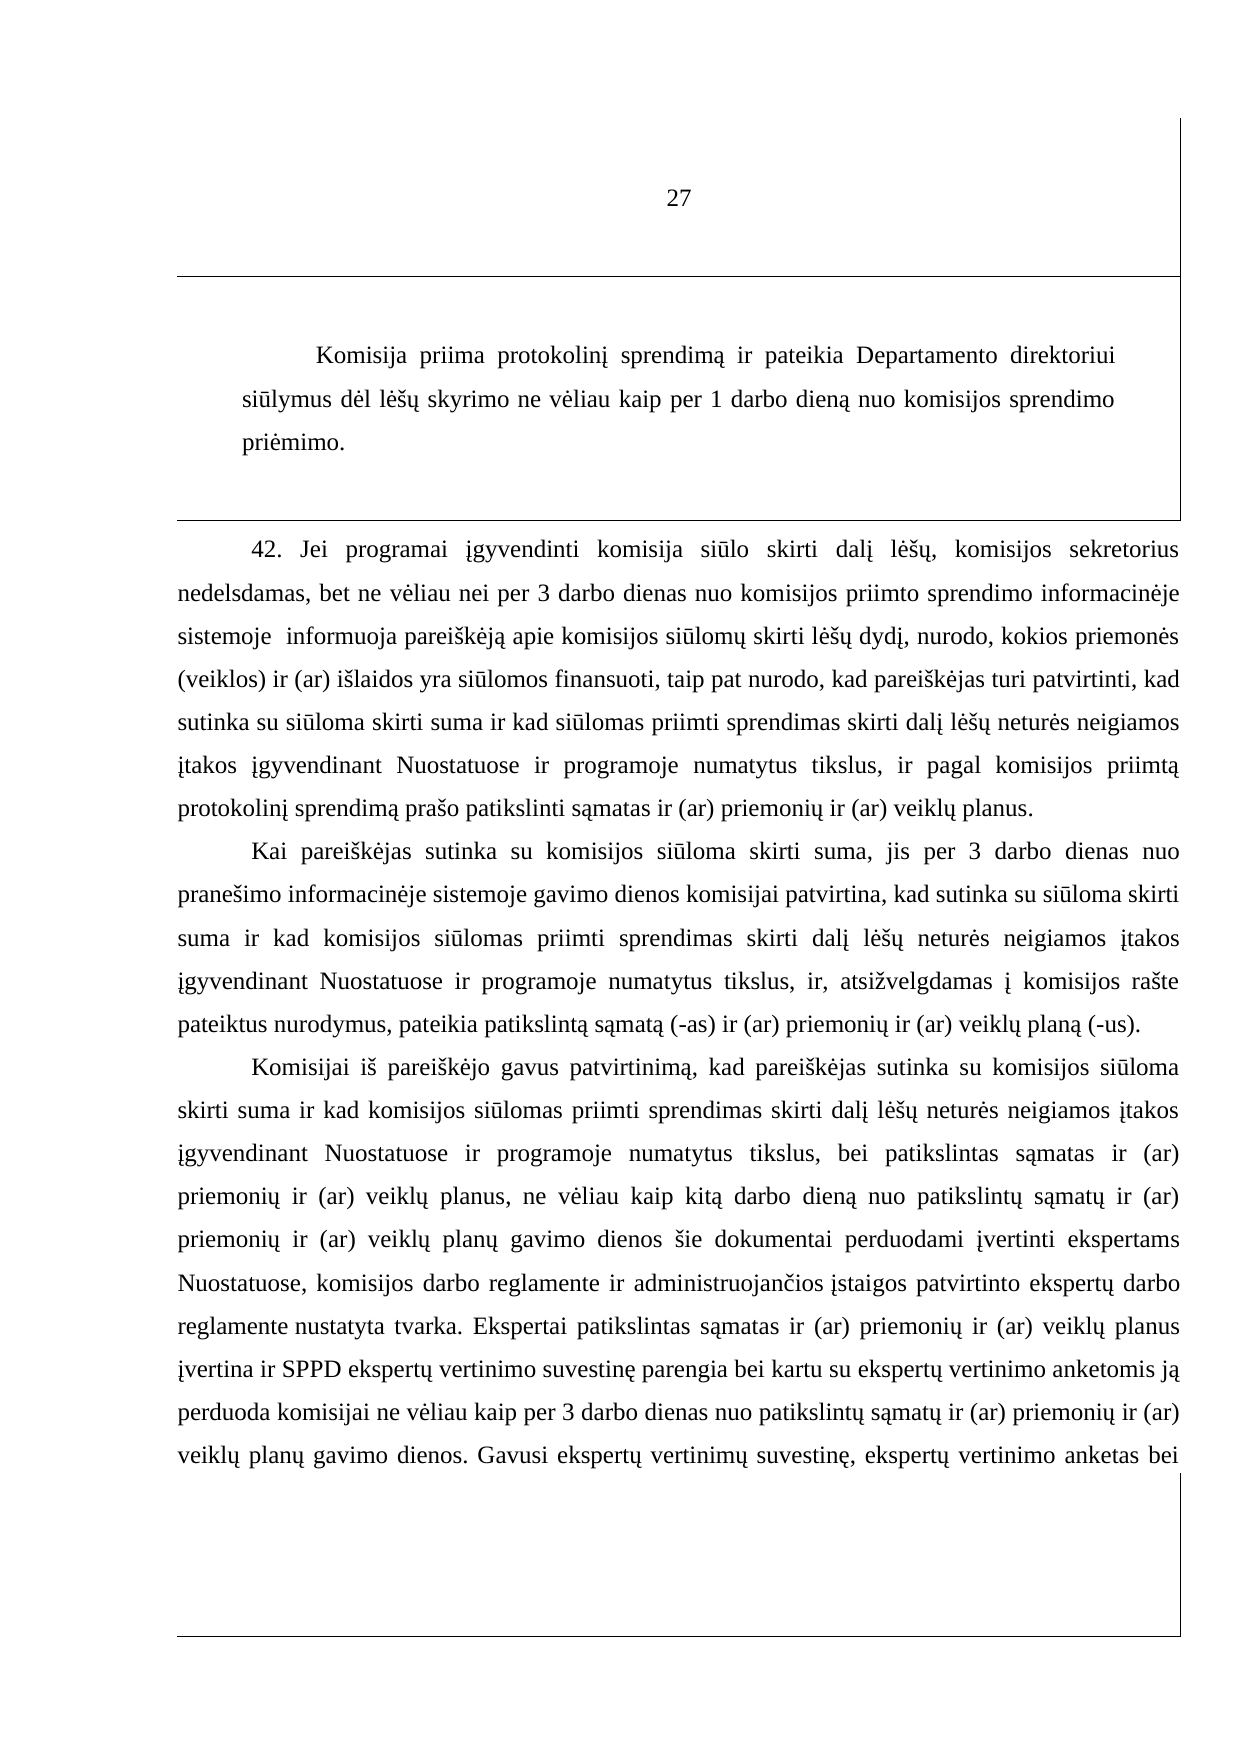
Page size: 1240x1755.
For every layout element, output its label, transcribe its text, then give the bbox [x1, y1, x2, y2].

text Kai pareiškėjas sutinka su komisijos siūloma skirti suma, jis per 3 darbo dienas nuo pranešimo informacinėje sistemoje gavimo dienos komisijai patvirtina, kad sutinka su siūloma skirti suma ir kad komisijos siūlomas priimti sprendimas skirti dalį lėšų neturės neigiamos įtakos įgyvendinant Nuostatuose ir programoje numatytus tikslus, ir, atsižvelgdamas į komisijos rašte pateiktus nurodymus, pateikia patikslintą sąmatą (-as) ir (ar) priemonių ir (ar) veiklų planą (-us). [177, 836, 1181, 1038]
text Komisijai iš pareiškėjo gavus patvirtinimą, kad pareiškėjas sutinka su komisijos siūloma skirti suma ir kad komisijos siūlomas priimti sprendimas skirti dalį lėšų neturės neigiamos įtakos įgyvendinant Nuostatuose ir programoje numatytus tikslus, bei patikslintas sąmatas ir (ar) priemonių ir (ar) veiklų planus, ne vėliau kaip kitą darbo dieną nuo patikslintų sąmatų ir (ar) priemonių ir (ar) veiklų planų gavimo dienos šie dokumentai perduodami įvertinti ekspertams Nuostatuose, komisijos darbo reglamente ir administruojančios įstaigos patvirtinto ekspertų darbo reglamente nustatyta tvarka. Ekspertai patikslintas sąmatas ir (ar) priemonių ir (ar) veiklų planus įvertina ir SPPD ekspertų vertinimo suvestinę parengia bei kartu su ekspertų vertinimo anketomis ją perduoda komisijai ne vėliau kaip per 3 darbo dienas nuo patikslintų sąmatų ir (ar) priemonių ir (ar) veiklų planų gavimo dienos. Gavusi ekspertų vertinimų suvestinę, ekspertų vertinimo anketas bei [177, 1052, 1181, 1469]
text 42. Jei programai įgyvendinti komisija siūlo skirti dalį lėšų, komisijos sekretorius nedelsdamas, bet ne vėliau nei per 3 darbo dienas nuo komisijos priimto sprendimo informacinėje sistemoje informuoja pareiškėją apie komisijos siūlomų skirti lėšų dydį, nurodo, kokios priemonės (veiklos) ir (ar) išlaidos yra siūlomos finansuoti, taip pat nurodo, kad pareiškėjas turi patvirtinti, kad sutinka su siūloma skirti suma ir kad siūlomas priimti sprendimas skirti dalį lėšų neturės neigiamos įtakos įgyvendinant Nuostatuose ir programoje numatytus tikslus, ir pagal komisijos priimtą protokolinį sprendimą prašo patikslinti sąmatas ir (ar) priemonių ir (ar) veiklų planus. [177, 534, 1181, 822]
text Komisija priima protokolinį sprendimą ir pateikia Departamento direktoriui siūlymus dėl lėšų skyrimo ne vėliau kaip per 1 darbo dieną nuo komisijos sprendimo priėmimo. [177, 276, 1180, 520]
